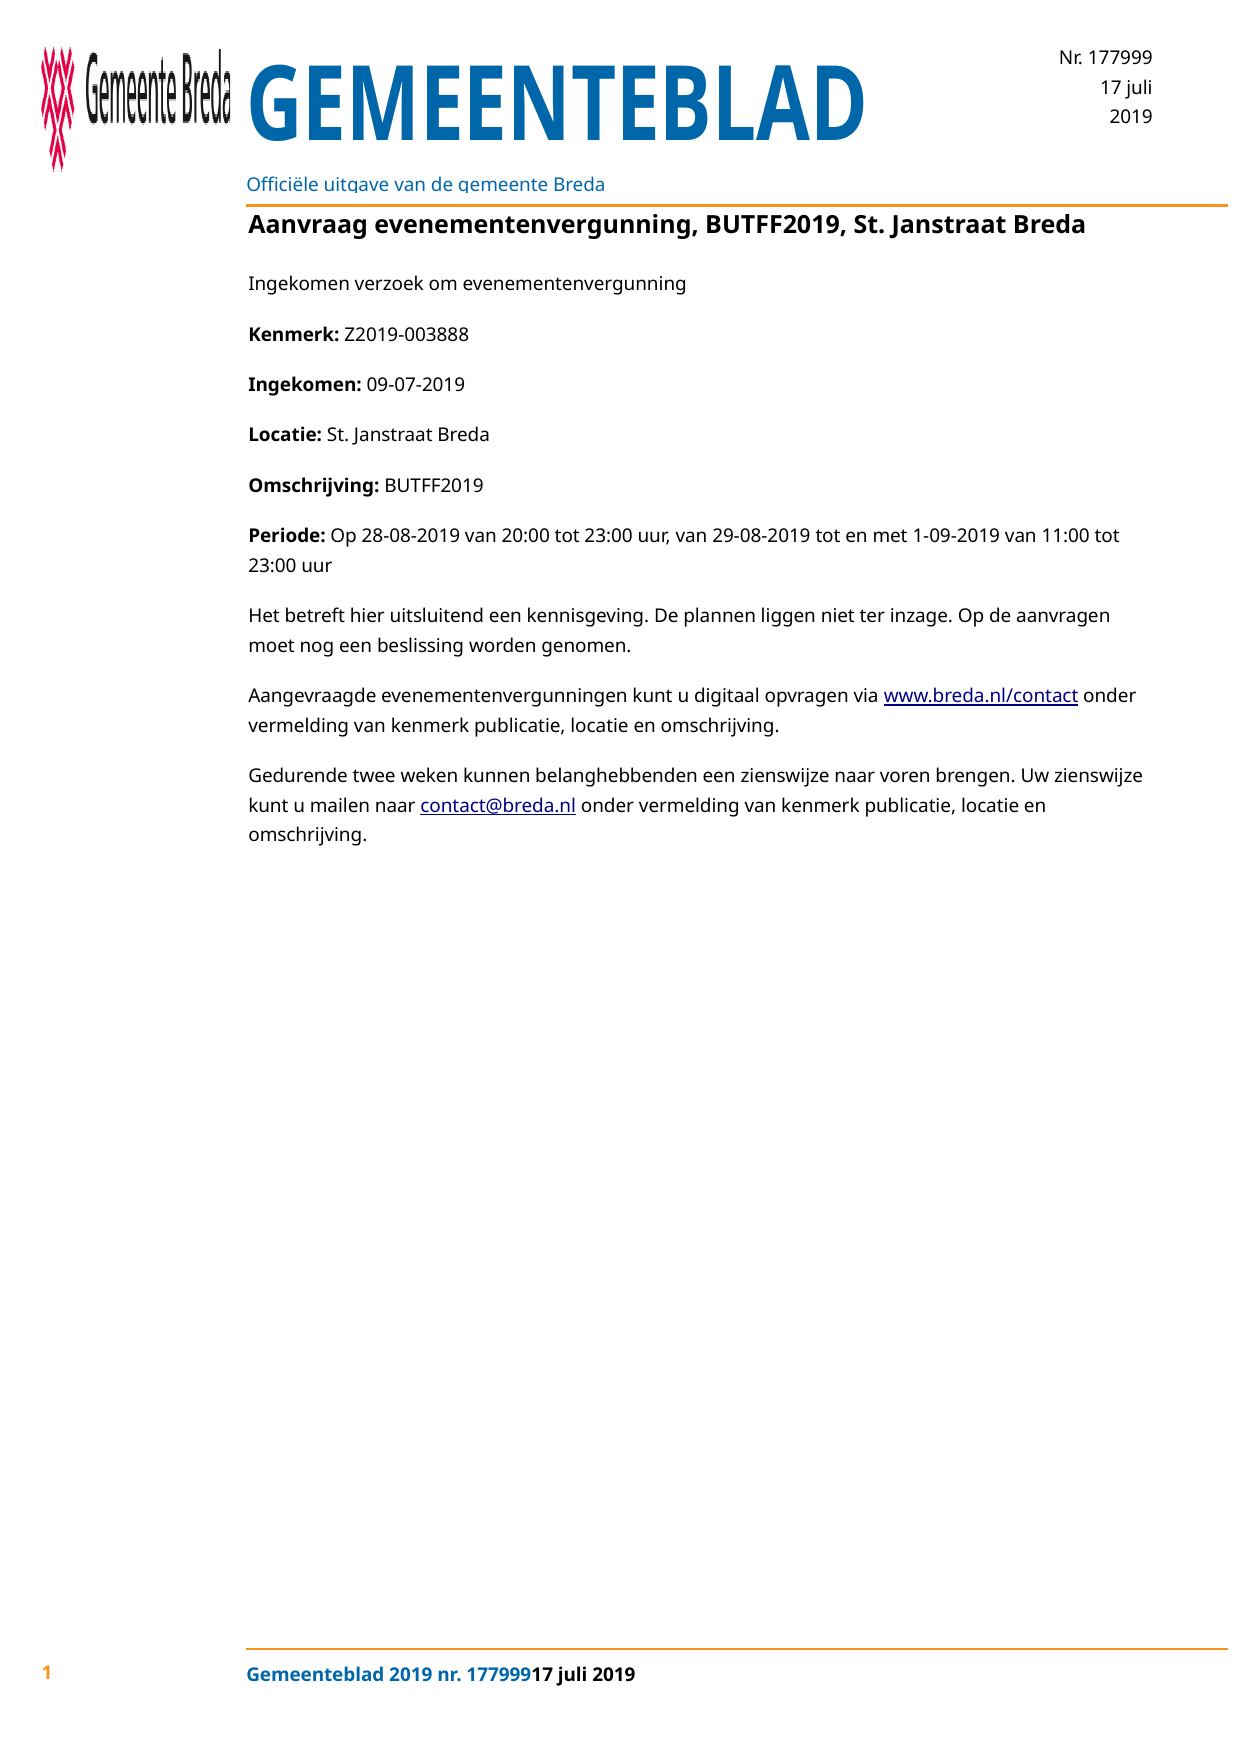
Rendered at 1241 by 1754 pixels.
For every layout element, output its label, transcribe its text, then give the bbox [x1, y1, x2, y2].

text Gedurende twee weken kunnen belanghebbenden een zienswijze naar voren brengen. Uw zienswijze kunt u mailen naar contact@breda.nl onder vermelding van kenmerk publicatie, locatie en omschrijving. [248, 762, 1152, 847]
text Periode: Op 28-08-2019 van 20:00 tot 23:00 uur, van 29-08-2019 tot en met 1-09-2019 van 11:00 tot 23:00 uur [248, 522, 1152, 578]
text Omschrijving: BUTFF2019 [248, 472, 1152, 498]
text Aanvraag evenementenvergunning, BUTFF2019, St. Janstraat Breda [248, 207, 1152, 241]
picture [41, 47, 231, 172]
text Ingekomen: 09-07-2019 [248, 371, 1152, 397]
text Ingekomen verzoek om evenementenvergunning [248, 270, 1152, 296]
text Het betreft hier uitsluitend een kennisgeving. De plannen liggen niet ter inzage. Op de aanvragen moet nog een beslissing worden genomen. [248, 602, 1152, 658]
text Locatie: St. Janstraat Breda [248, 422, 1152, 447]
text Kenmerk: Z2019-003888 [248, 321, 1152, 346]
text Aangevraagde evenementenvergunningen kunt u digitaal opvragen via www.breda.nl/contact onder vermelding van kenmerk publicatie, locatie en omschrijving. [248, 682, 1152, 738]
